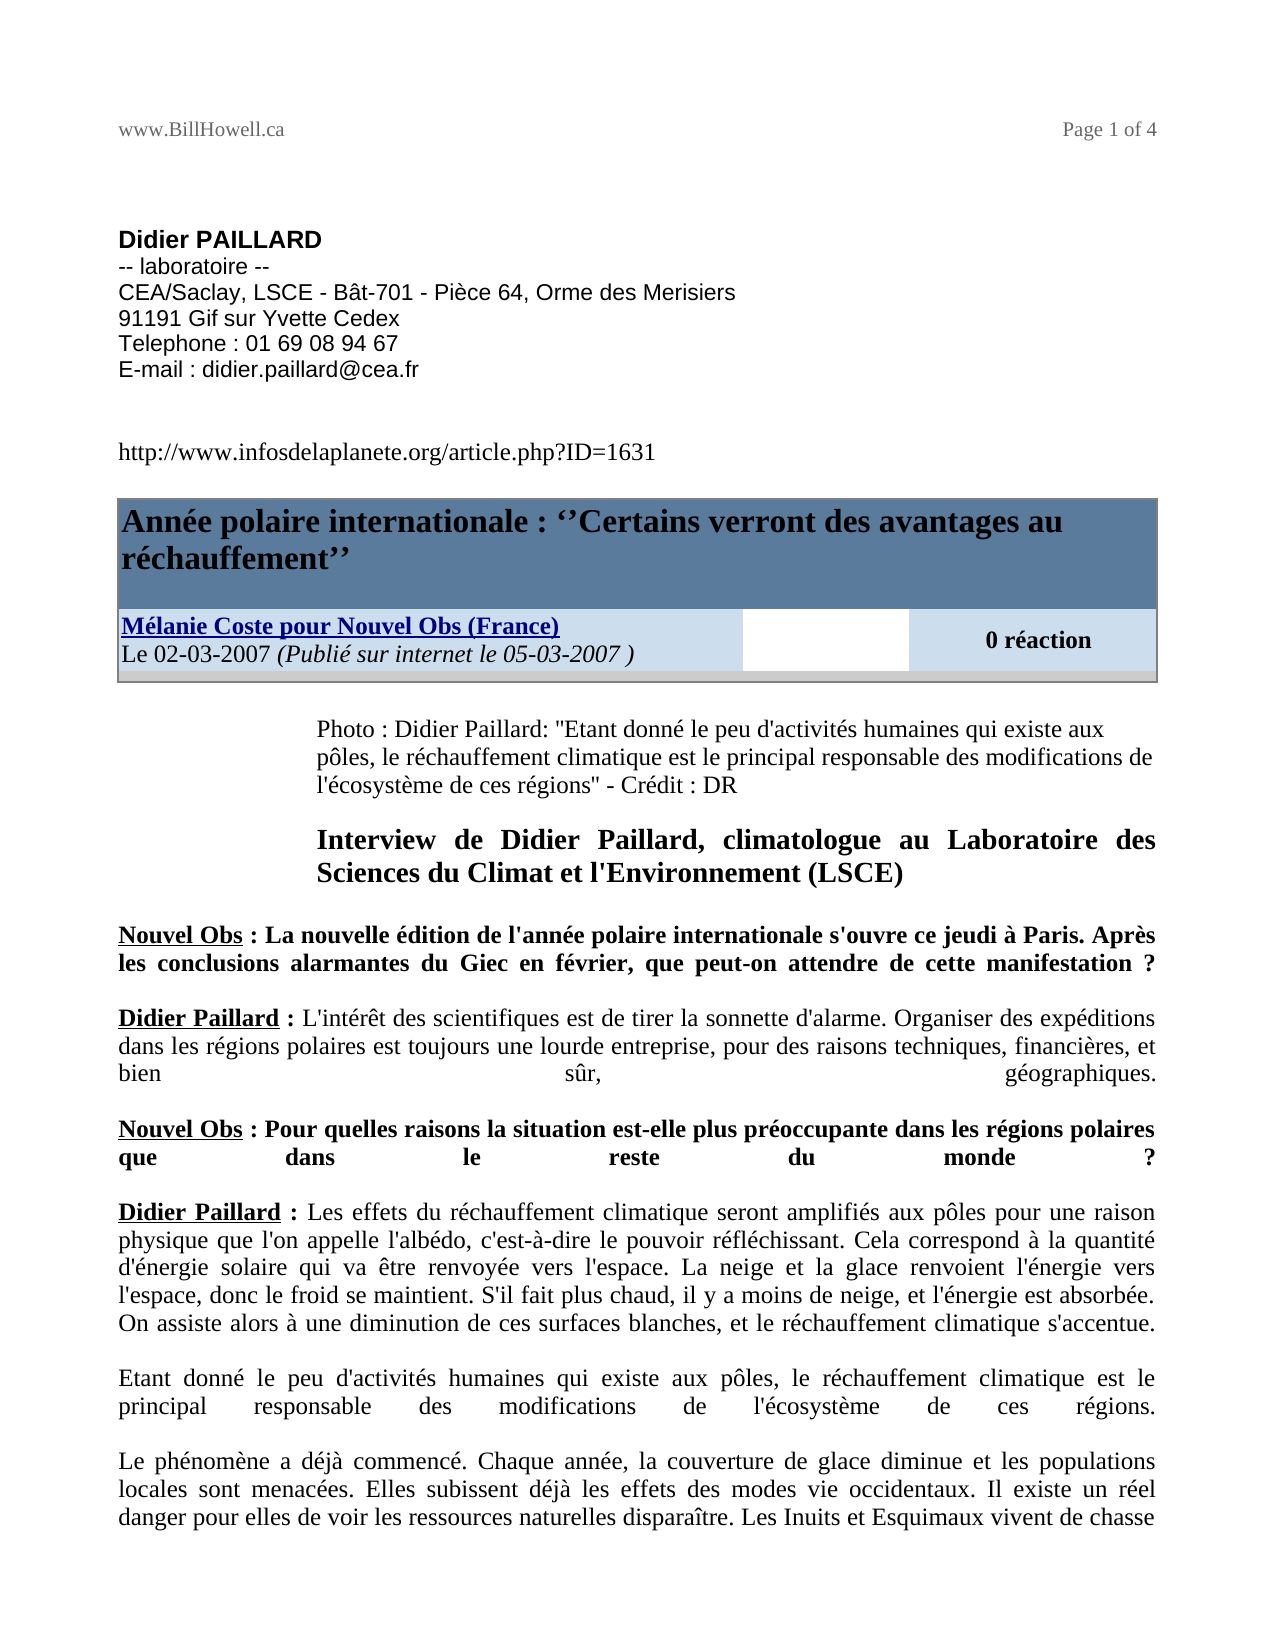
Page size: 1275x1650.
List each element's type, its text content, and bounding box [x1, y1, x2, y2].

text Didier PAILLARD [118, 226, 1157, 254]
text 91191 Gif sur Yvette Cedex [118, 305, 1157, 331]
text -- laboratoire -- [118, 254, 1157, 280]
table_cell Année polaire internationale : ‘’Certains verront des avantages au réchauffement’’ [119, 500, 1156, 609]
table_cell Mélanie Coste pour Nouvel Obs (France) Le 02-03-2007 (Publié sur internet le 05-03-2007 ) [119, 609, 743, 671]
table_cell [743, 609, 761, 671]
table_cell Interview de Didier Paillard, climatologue au Laboratoire des Sciences du Climat et l'Environnement (LSCE) [316, 799, 1157, 901]
table_cell [118, 905, 1157, 921]
table_cell [118, 683, 1157, 688]
text http://www.infosdelaplanete.org/article.php?ID=1631 [118, 438, 1157, 465]
table_cell [761, 609, 835, 671]
table_cell [118, 688, 1157, 716]
table_cell [310, 799, 316, 901]
text CEA/Saclay, LSCE - Bât-701 - Pièce 64, Orme des Merisiers [118, 280, 1157, 305]
text Telephone : 01 69 08 94 67 [118, 331, 1157, 357]
table_header [310, 716, 316, 799]
table_cell 0 réaction [982, 609, 1156, 671]
text E-mail : didier.paillard@cea.fr [118, 357, 1157, 382]
table_cell [118, 860, 310, 901]
table_header [118, 493, 1157, 498]
table_cell [909, 609, 982, 671]
table_cell [119, 671, 1156, 681]
table_header Photo : Didier Paillard: ''Etant donné le peu d'activités humaines qui existe aux pôles, le réchauffement climatique est le principal responsable des modifications de l'écosystème de ces régions'' - Crédit : DR [316, 716, 1157, 799]
table_cell [835, 609, 909, 671]
table_header [120, 718, 308, 858]
table_cell [118, 901, 1157, 905]
table_cell Nouvel Obs : La nouvelle édition de l'année polaire internationale s'ouvre ce jeudi à Paris. Après les conclusions alarmantes du Giec en février, que peut-on attendre de cette manifestation ? Didier Paillard : L'intérêt des scientifiques est de tirer la sonnette d'alarme. Organiser des expéditions dans les régions polaires est toujours une lourde entreprise, pour des raisons techniques, financières, et bien sûr, géographiques. Nouvel Obs : Pour quelles raisons la situation est-elle plus préoccupante dans les régions polaires que dans le reste du monde ? Didier Paillard : Les effets du réchauffement climatique seront amplifiés aux pôles pour une raison physique que l'on appelle l'albédo, c'est-à-dire le pouvoir réfléchissant. Cela correspond à la quantité d'énergie solaire qui va être renvoyée vers l'espace. La neige et la glace renvoient l'énergie vers l'espace, donc le froid se maintient. S'il fait plus chaud, il y a moins de neige, et l'énergie est absorbée. On assiste alors à une diminution de ces surfaces blanches, et le réchauffement climatique s'accentue. Etant donné le peu d'activités humaines qui existe aux pôles, le réchauffement climatique est le principal responsable des modifications de l'écosystème de ces régions. Le phénomène a déjà commencé. Chaque année, la couverture de glace diminue et les populations locales sont menacées. Elles subissent déjà les effets des modes vie occidentaux. Il existe un réel danger pour elles de voir les ressources naturelles disparaître. Les Inuits et Esquimaux vivent de chasse [118, 921, 1157, 1531]
